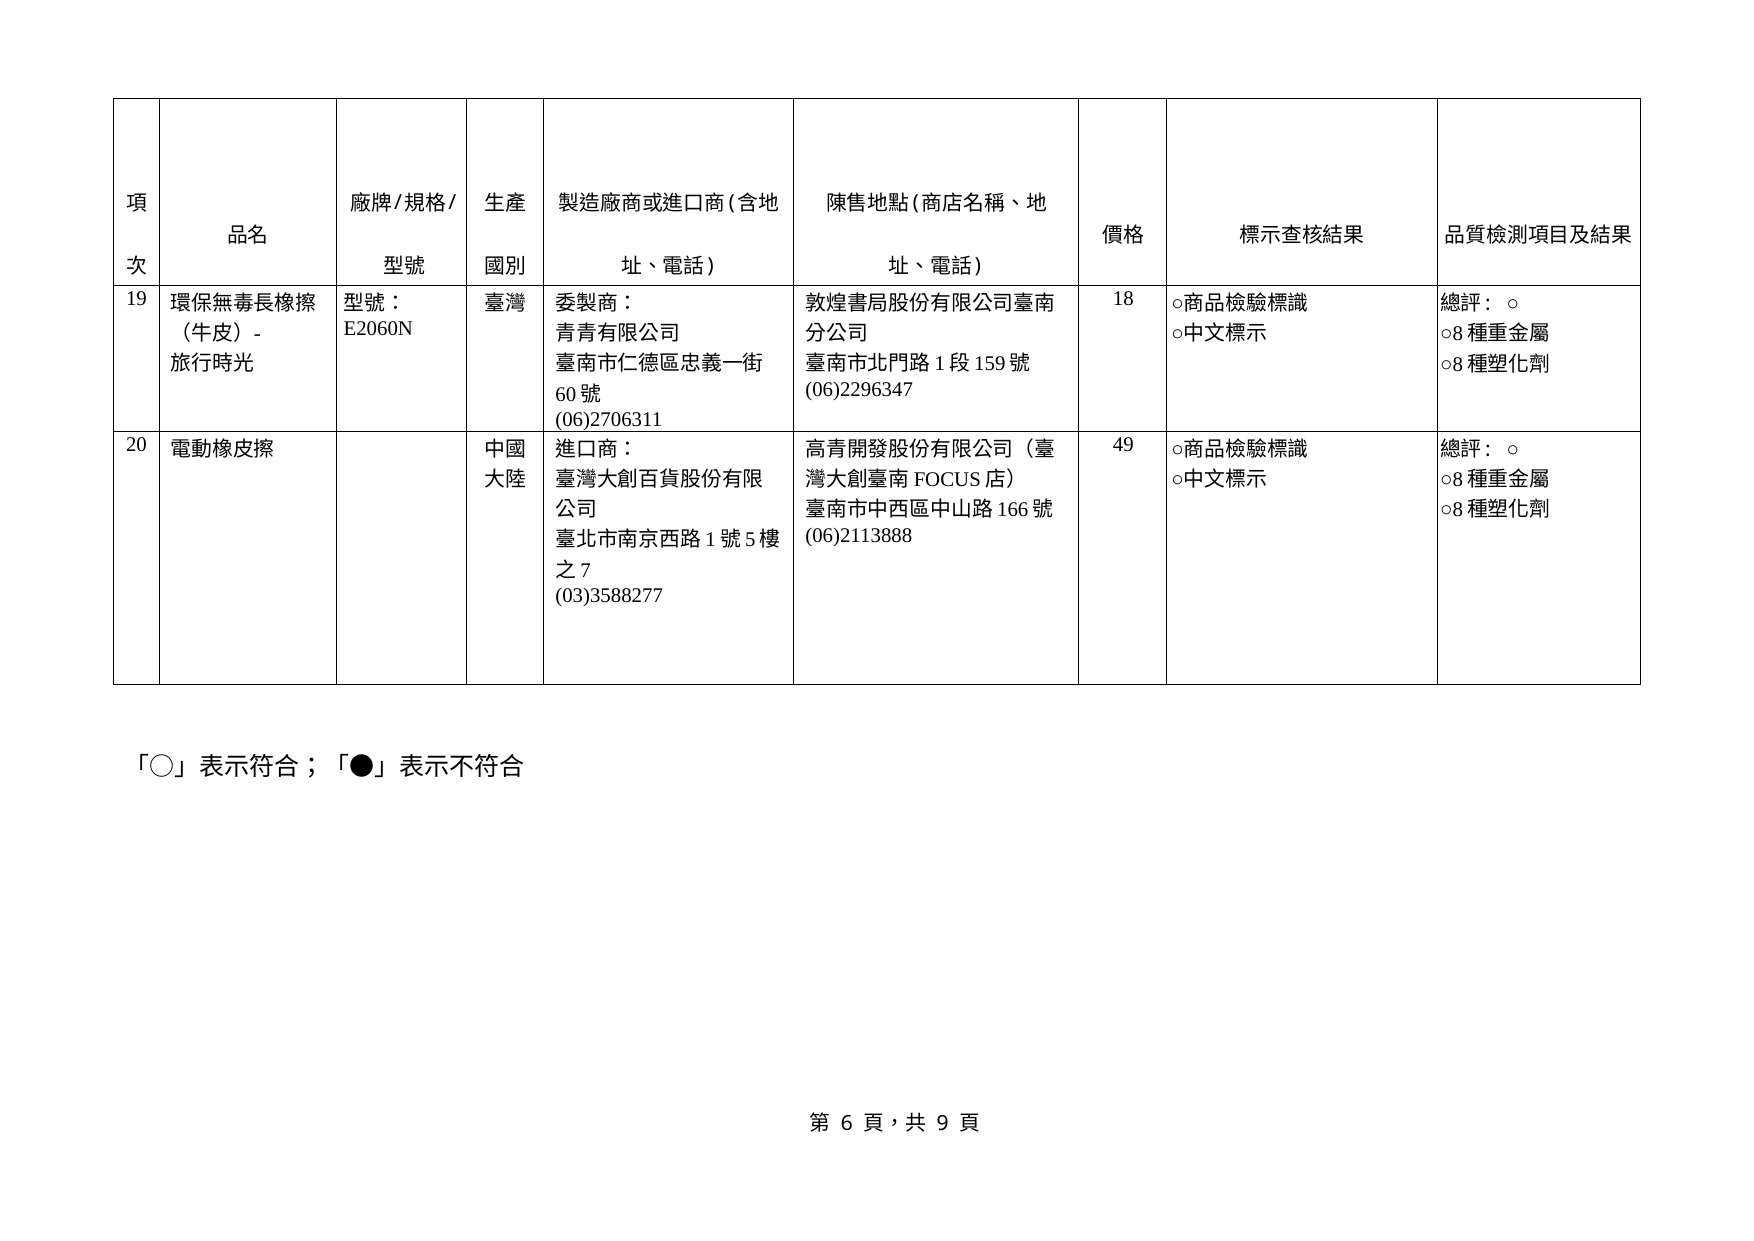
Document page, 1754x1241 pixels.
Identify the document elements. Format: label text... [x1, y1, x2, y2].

table_cell 臺灣 [467, 286, 543, 431]
table_cell 49 [1079, 432, 1166, 684]
table_cell 總評: ○ ○8種重金屬 ○8種塑化劑 [1438, 286, 1640, 431]
table_cell 高青開發股份有限公司（臺灣大創臺南FOCUS店） 臺南市中西區中山路166號 (06)2113888 [794, 432, 1078, 684]
table_header 陳售地點(商店名稱、地址、電話) [794, 99, 1078, 285]
table_cell 20 [114, 432, 159, 684]
table_cell 18 [1079, 286, 1166, 431]
table_cell 19 [114, 286, 159, 431]
table_header 品質檢測項目及結果 [1438, 99, 1640, 285]
table_header 項次 [114, 99, 159, 285]
table_cell 委製商： 青青有限公司 臺南市仁德區忠義一街60號 (06)2706311 [544, 286, 793, 431]
table_header 廠牌/規格/型號 [337, 99, 466, 285]
table_cell 總評: ○ ○8種重金屬 ○8種塑化劑 [1438, 432, 1640, 684]
table_header 品名 [160, 99, 336, 285]
table_header 生產國別 [467, 99, 543, 285]
text 「○」表示符合；「●」表示不符合 [49, 723, 1695, 785]
table_cell [337, 432, 466, 684]
table_header 製造廠商或進口商(含地址、電話) [544, 99, 793, 285]
table_cell 中國大陸 [467, 432, 543, 684]
table_header 價格 [1079, 99, 1166, 285]
table_cell 電動橡皮擦 [160, 432, 336, 684]
table_header 標示查核結果 [1167, 99, 1437, 285]
table_cell ○商品檢驗標識 ○中文標示 [1167, 432, 1437, 684]
table_cell 環保無毒長橡擦（牛皮）- 旅行時光 [160, 286, 336, 431]
table_cell 進口商： 臺灣大創百貨股份有限公司 臺北市南京西路1號5樓之7 (03)3588277 [544, 432, 793, 684]
table_cell ○商品檢驗標識 ○中文標示 [1167, 286, 1437, 431]
table_cell 敦煌書局股份有限公司臺南分公司 臺南市北門路1段159號 (06)2296347 [794, 286, 1078, 431]
table_cell 型號：E2060N [337, 286, 466, 431]
